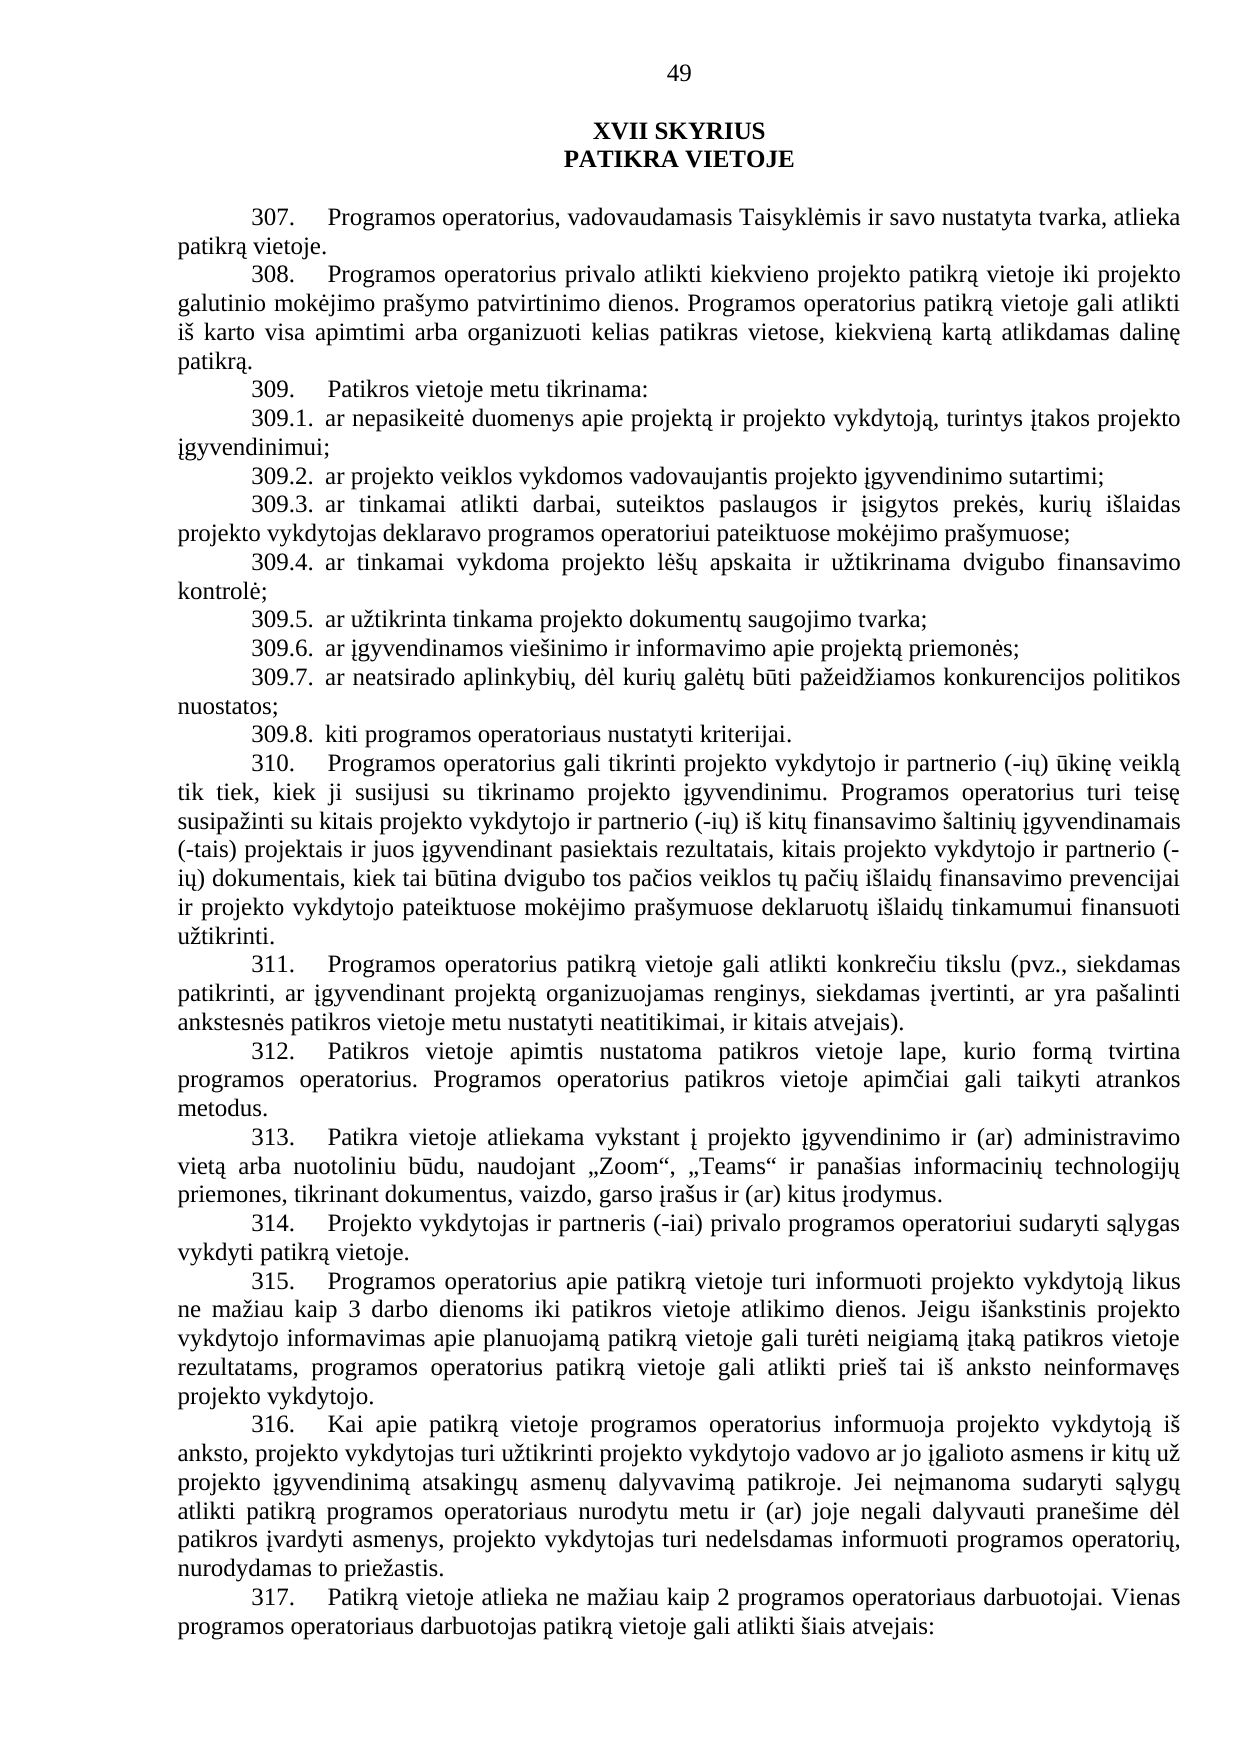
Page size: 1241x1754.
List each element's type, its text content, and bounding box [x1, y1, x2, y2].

text 309. Patikros vietoje metu tikrinama: [177, 374, 1181, 403]
text 309.6. ar įgyvendinamos viešinimo ir informavimo apie projektą priemonės; [177, 633, 1181, 662]
text 309.3. ar tinkamai atlikti darbai, suteiktos paslaugos ir įsigytos prekės, kurių išlaidas projekto vykdytojas deklaravo programos operatoriui pateiktuose mokėjimo prašymuose; [177, 489, 1181, 547]
text 307. Programos operatorius, vadovaudamasis Taisyklėmis ir savo nustatyta tvarka, atlieka patikrą vietoje. [177, 202, 1181, 259]
text 309.1. ar nepasikeitė duomenys apie projektą ir projekto vykdytoją, turintys įtakos projekto įgyvendinimui; [177, 403, 1181, 461]
text 309.4. ar tinkamai vykdoma projekto lėšų apskaita ir užtikrinama dvigubo finansavimo kontrolė; [177, 547, 1181, 604]
text 313. Patikra vietoje atliekama vykstant į projekto įgyvendinimo ir (ar) administravimo vietą arba nuotoliniu būdu, naudojant „Zoom“, „Teams“ ir panašias informacinių technologijų priemones, tikrinant dokumentus, vaizdo, garso įrašus ir (ar) kitus įrodymus. [177, 1122, 1181, 1208]
text 311. Programos operatorius patikrą vietoje gali atlikti konkrečiu tikslu (pvz., siekdamas patikrinti, ar įgyvendinant projektą organizuojamas renginys, siekdamas įvertinti, ar yra pašalinti ankstesnės patikros vietoje metu nustatyti neatitikimai, ir kitais atvejais). [177, 949, 1181, 1036]
text 315. Programos operatorius apie patikrą vietoje turi informuoti projekto vykdytoją likus ne mažiau kaip 3 darbo dienoms iki patikros vietoje atlikimo dienos. Jeigu išankstinis projekto vykdytojo informavimas apie planuojamą patikrą vietoje gali turėti neigiamą įtaką patikros vietoje rezultatams, programos operatorius patikrą vietoje gali atlikti prieš tai iš anksto neinformavęs projekto vykdytojo. [177, 1266, 1181, 1409]
text 309.2. ar projekto veiklos vykdomos vadovaujantis projekto įgyvendinimo sutartimi; [177, 461, 1181, 489]
text 312. Patikros vietoje apimtis nustatoma patikros vietoje lape, kurio formą tvirtina programos operatorius. Programos operatorius patikros vietoje apimčiai gali taikyti atrankos metodus. [177, 1036, 1181, 1122]
text 316. Kai apie patikrą vietoje programos operatorius informuoja projekto vykdytoją iš anksto, projekto vykdytojas turi užtikrinti projekto vykdytojo vadovo ar jo įgalioto asmens ir kitų už projekto įgyvendinimą atsakingų asmenų dalyvavimą patikroje. Jei neįmanoma sudaryti sąlygų atlikti patikrą programos operatoriaus nurodytu metu ir (ar) joje negali dalyvauti pranešime dėl patikros įvardyti asmenys, projekto vykdytojas turi nedelsdamas informuoti programos operatorių, nurodydamas to priežastis. [177, 1409, 1181, 1582]
text 314. Projekto vykdytojas ir partneris (-iai) privalo programos operatoriui sudaryti sąlygas vykdyti patikrą vietoje. [177, 1208, 1181, 1266]
text XVii SKYRIUS [177, 116, 1181, 144]
text 309.7. ar neatsirado aplinkybių, dėl kurių galėtų būti pažeidžiamos konkurencijos politikos nuostatos; [177, 662, 1181, 719]
text 309.8. kiti programos operatoriaus nustatyti kriterijai. [177, 719, 1181, 748]
text 317. Patikrą vietoje atlieka ne mažiau kaip 2 programos operatoriaus darbuotojai. Vienas programos operatoriaus darbuotojas patikrą vietoje gali atlikti šiais atvejais: [177, 1582, 1181, 1639]
text 308. Programos operatorius privalo atlikti kiekvieno projekto patikrą vietoje iki projekto galutinio mokėjimo prašymo patvirtinimo dienos. Programos operatorius patikrą vietoje gali atlikti iš karto visa apimtimi arba organizuoti kelias patikras vietose, kiekvieną kartą atlikdamas dalinę patikrą. [177, 259, 1181, 374]
text Patikra vietoje [177, 144, 1181, 173]
text 309.5. ar užtikrinta tinkama projekto dokumentų saugojimo tvarka; [177, 604, 1181, 633]
text 310. Programos operatorius gali tikrinti projekto vykdytojo ir partnerio (-ių) ūkinę veiklą tik tiek, kiek ji susijusi su tikrinamo projekto įgyvendinimu. Programos operatorius turi teisę susipažinti su kitais projekto vykdytojo ir partnerio (-ių) iš kitų finansavimo šaltinių įgyvendinamais (-tais) projektais ir juos įgyvendinant pasiektais rezultatais, kitais projekto vykdytojo ir partnerio (-ių) dokumentais, kiek tai būtina dvigubo tos pačios veiklos tų pačių išlaidų finansavimo prevencijai ir projekto vykdytojo pateiktuose mokėjimo prašymuose deklaruotų išlaidų tinkamumui finansuoti užtikrinti. [177, 748, 1181, 949]
